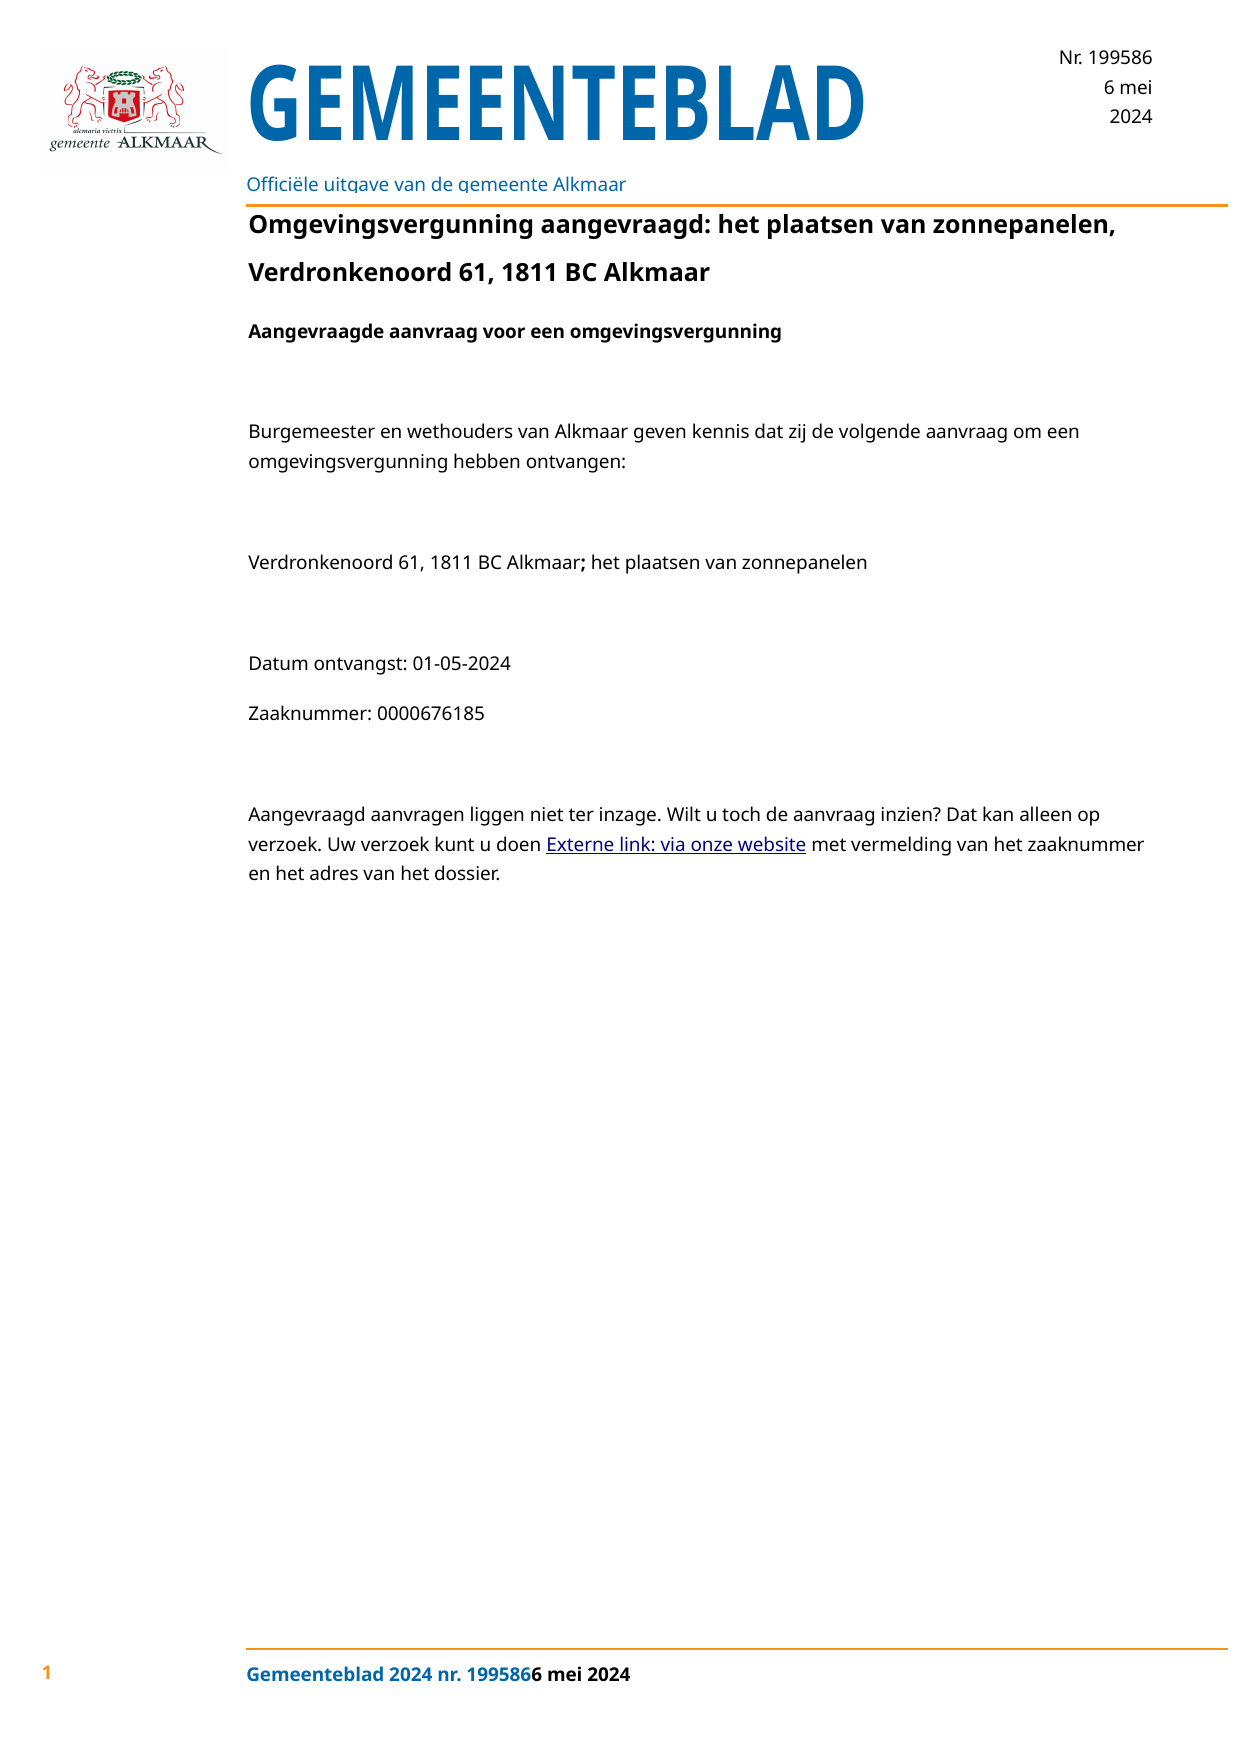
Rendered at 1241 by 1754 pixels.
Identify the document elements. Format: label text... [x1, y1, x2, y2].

text Datum ontvangst: 01-05-2024 [248, 650, 1152, 676]
text Aangevraagde aanvraag voor een omgevingsvergunning [248, 318, 1152, 344]
text Zaaknummer: 0000676185 [248, 700, 1152, 726]
text Omgevingsvergunning aangevraagd: het plaatsen van zonnepanelen, Verdronkenoord 61, 1811 BC Alkmaar [248, 207, 1152, 288]
text Verdronkenoord 61, 1811 BC Alkmaar; het plaatsen van zonnepanelen [248, 549, 1152, 575]
text Aangevraagd aanvragen liggen niet ter inzage. Wilt u toch de aanvraag inzien? Dat kan alleen op verzoek. Uw verzoek kunt u doen Externe link: via onze website met vermelding van het zaaknummer en het adres van het dossier. [248, 801, 1152, 886]
text Burgemeester en wethouders van Alkmaar geven kennis dat zij de volgende aanvraag om een omgevingsvergunning hebben ontvangen: [248, 419, 1152, 474]
picture [41, 47, 231, 172]
